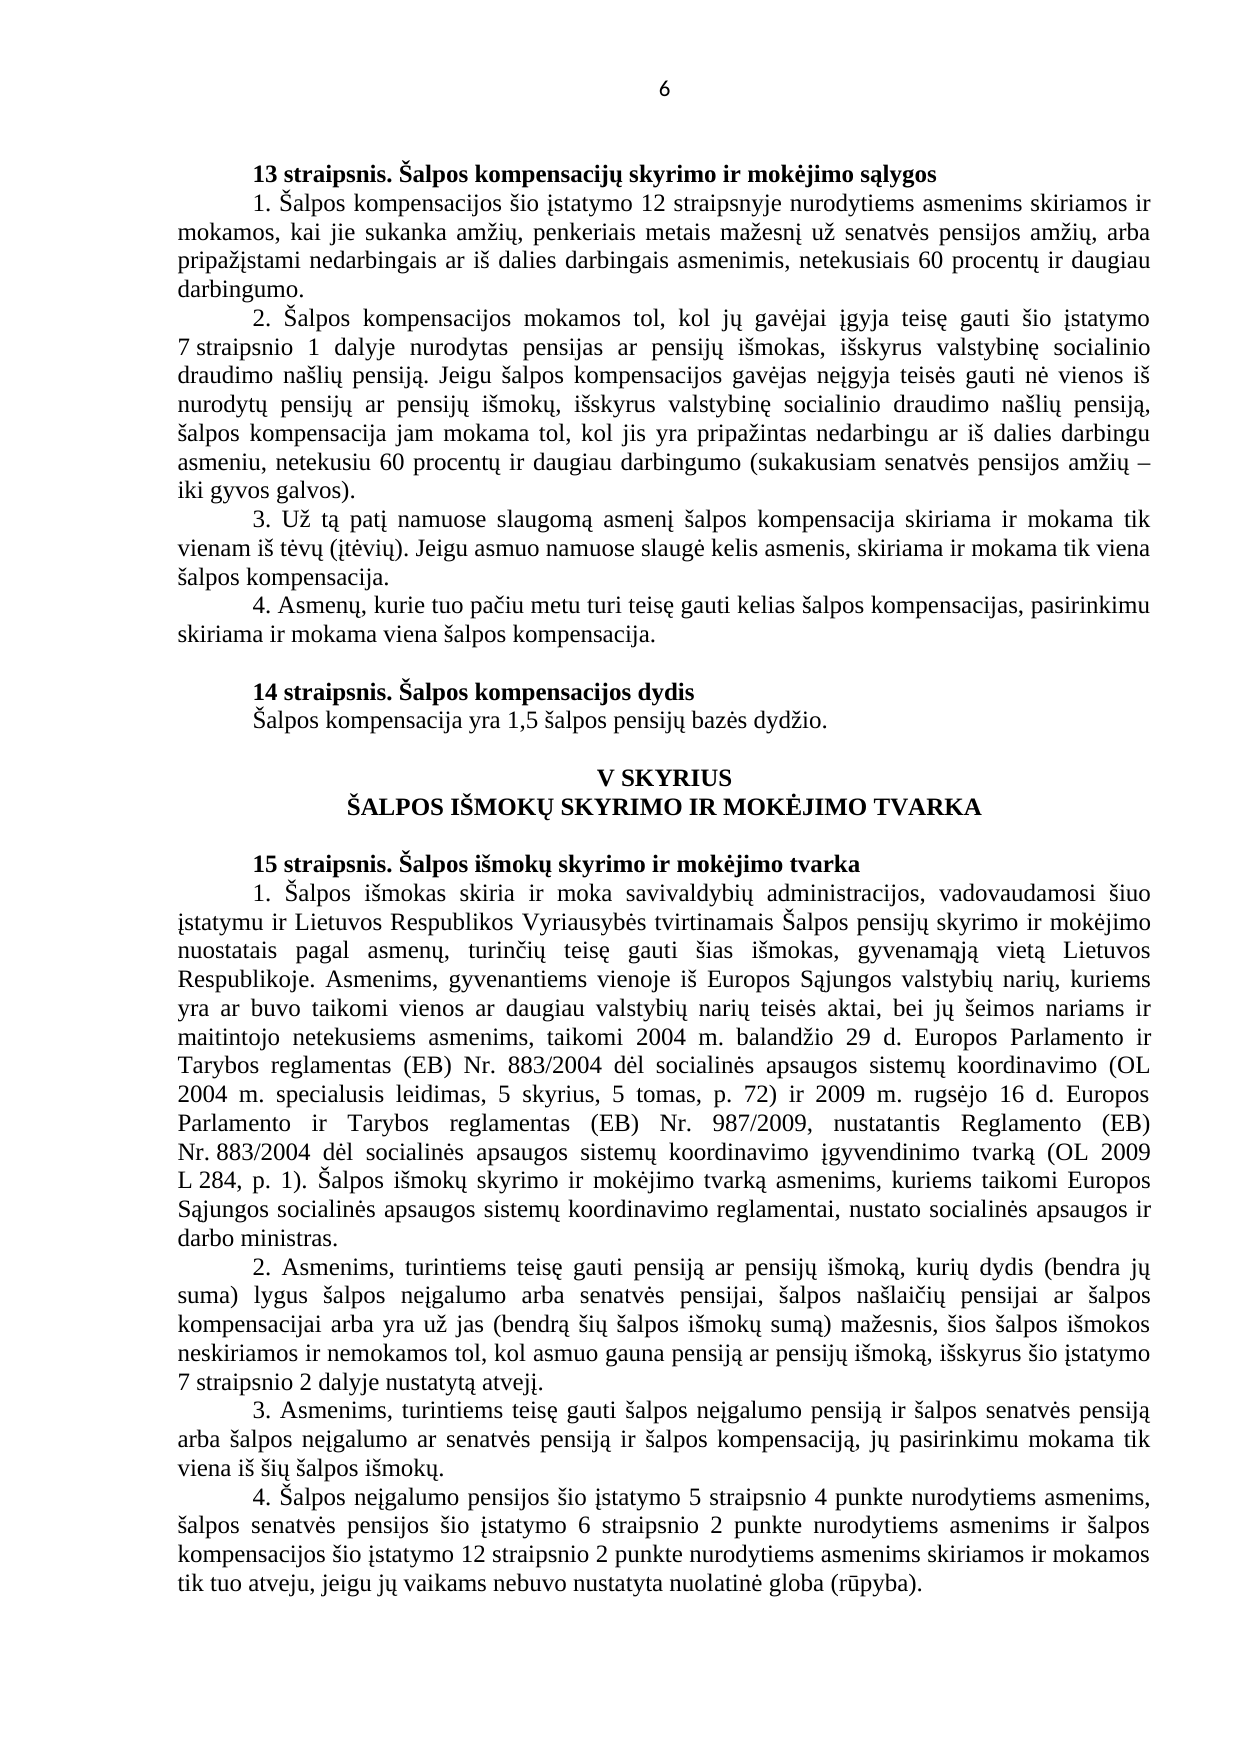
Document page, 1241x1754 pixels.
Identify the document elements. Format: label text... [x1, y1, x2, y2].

text 1. Šalpos kompensacijos šio įstatymo 12 straipsnyje nurodytiems asmenims skiriamos ir mokamos, kai jie sukanka amžių, penkeriais metais mažesnį už senatvės pensijos amžių, arba pripažįstami nedarbingais ar iš dalies darbingais asmenimis, netekusiais 60 procentų ir daugiau darbingumo. [177, 188, 1152, 303]
text 3. Asmenims, turintiems teisę gauti šalpos neįgalumo pensiją ir šalpos senatvės pensiją arba šalpos neįgalumo ar senatvės pensiją ir šalpos kompensaciją, jų pasirinkimu mokama tik viena iš šių šalpos išmokų. [177, 1396, 1152, 1482]
text Šalpos kompensacija yra 1,5 šalpos pensijų bazės dydžio. [177, 706, 1152, 734]
text 4. Asmenų, kurie tuo pačiu metu turi teisę gauti kelias šalpos kompensacijas, pasirinkimu skiriama ir mokama viena šalpos kompensacija. [177, 591, 1152, 648]
text ŠALPOS IŠMOKŲ SKYRIMO IR MOKĖJIMO TVARKA [177, 792, 1152, 821]
text 3. Už tą patį namuose slaugomą asmenį šalpos kompensacija skiriama ir mokama tik vienam iš tėvų (įtėvių). Jeigu asmuo namuose slaugė kelis asmenis, skiriama ir mokama tik viena šalpos kompensacija. [177, 504, 1152, 591]
text 15 straipsnis. Šalpos išmokų skyrimo ir mokėjimo tvarka [177, 849, 1152, 878]
text 13 straipsnis. Šalpos kompensacijų skyrimo ir mokėjimo sąlygos [177, 159, 1152, 188]
text 14 straipsnis. Šalpos kompensacijos dydis [177, 677, 1152, 706]
text 4. Šalpos neįgalumo pensijos šio įstatymo 5 straipsnio 4 punkte nurodytiems asmenims, šalpos senatvės pensijos šio įstatymo 6 straipsnio 2 punkte nurodytiems asmenims ir šalpos kompensacijos šio įstatymo 12 straipsnio 2 punkte nurodytiems asmenims skiriamos ir mokamos tik tuo atveju, jeigu jų vaikams nebuvo nustatyta nuolatinė globa (rūpyba). [177, 1482, 1152, 1597]
text V SKYRIUS [177, 763, 1152, 792]
text 2. Šalpos kompensacijos mokamos tol, kol jų gavėjai įgyja teisę gauti šio įstatymo 7 straipsnio 1 dalyje nurodytas pensijas ar pensijų išmokas, išskyrus valstybinę socialinio draudimo našlių pensiją. Jeigu šalpos kompensacijos gavėjas neįgyja teisės gauti nė vienos iš nurodytų pensijų ar pensijų išmokų, išskyrus valstybinę socialinio draudimo našlių pensiją, šalpos kompensacija jam mokama tol, kol jis yra pripažintas nedarbingu ar iš dalies darbingu asmeniu, netekusiu 60 procentų ir daugiau darbingumo (sukakusiam senatvės pensijos amžių – iki gyvos galvos). [177, 303, 1152, 504]
text 1. Šalpos išmokas skiria ir moka savivaldybių administracijos, vadovaudamosi šiuo įstatymu ir Lietuvos Respublikos Vyriausybės tvirtinamais Šalpos pensijų skyrimo ir mokėjimo nuostatais pagal asmenų, turinčių teisę gauti šias išmokas, gyvenamąją vietą Lietuvos Respublikoje. Asmenims, gyvenantiems vienoje iš Europos Sąjungos valstybių narių, kuriems yra ar buvo taikomi vienos ar daugiau valstybių narių teisės aktai, bei jų šeimos nariams ir maitintojo netekusiems asmenims, taikomi 2004 m. balandžio 29 d. Europos Parlamento ir Tarybos reglamentas (EB) Nr. 883/2004 dėl socialinės apsaugos sistemų koordinavimo (OL 2004 m. specialusis leidimas, 5 skyrius, 5 tomas, p. 72) ir 2009 m. rugsėjo 16 d. Europos Parlamento ir Tarybos reglamentas (EB) Nr. 987/2009, nustatantis Reglamento (EB) Nr. 883/2004 dėl socialinės apsaugos sistemų koordinavimo įgyvendinimo tvarką (OL 2009 L 284, p. 1). Šalpos išmokų skyrimo ir mokėjimo tvarką asmenims, kuriems taikomi Europos Sąjungos socialinės apsaugos sistemų koordinavimo reglamentai, nustato socialinės apsaugos ir darbo ministras. [177, 878, 1152, 1252]
text 2. Asmenims, turintiems teisę gauti pensiją ar pensijų išmoką, kurių dydis (bendra jų suma) lygus šalpos neįgalumo arba senatvės pensijai, šalpos našlaičių pensijai ar šalpos kompensacijai arba yra už jas (bendrą šių šalpos išmokų sumą) mažesnis, šios šalpos išmokos neskiriamos ir nemokamos tol, kol asmuo gauna pensiją ar pensijų išmoką, išskyrus šio įstatymo 7 straipsnio 2 dalyje nustatytą atvejį. [177, 1252, 1152, 1396]
